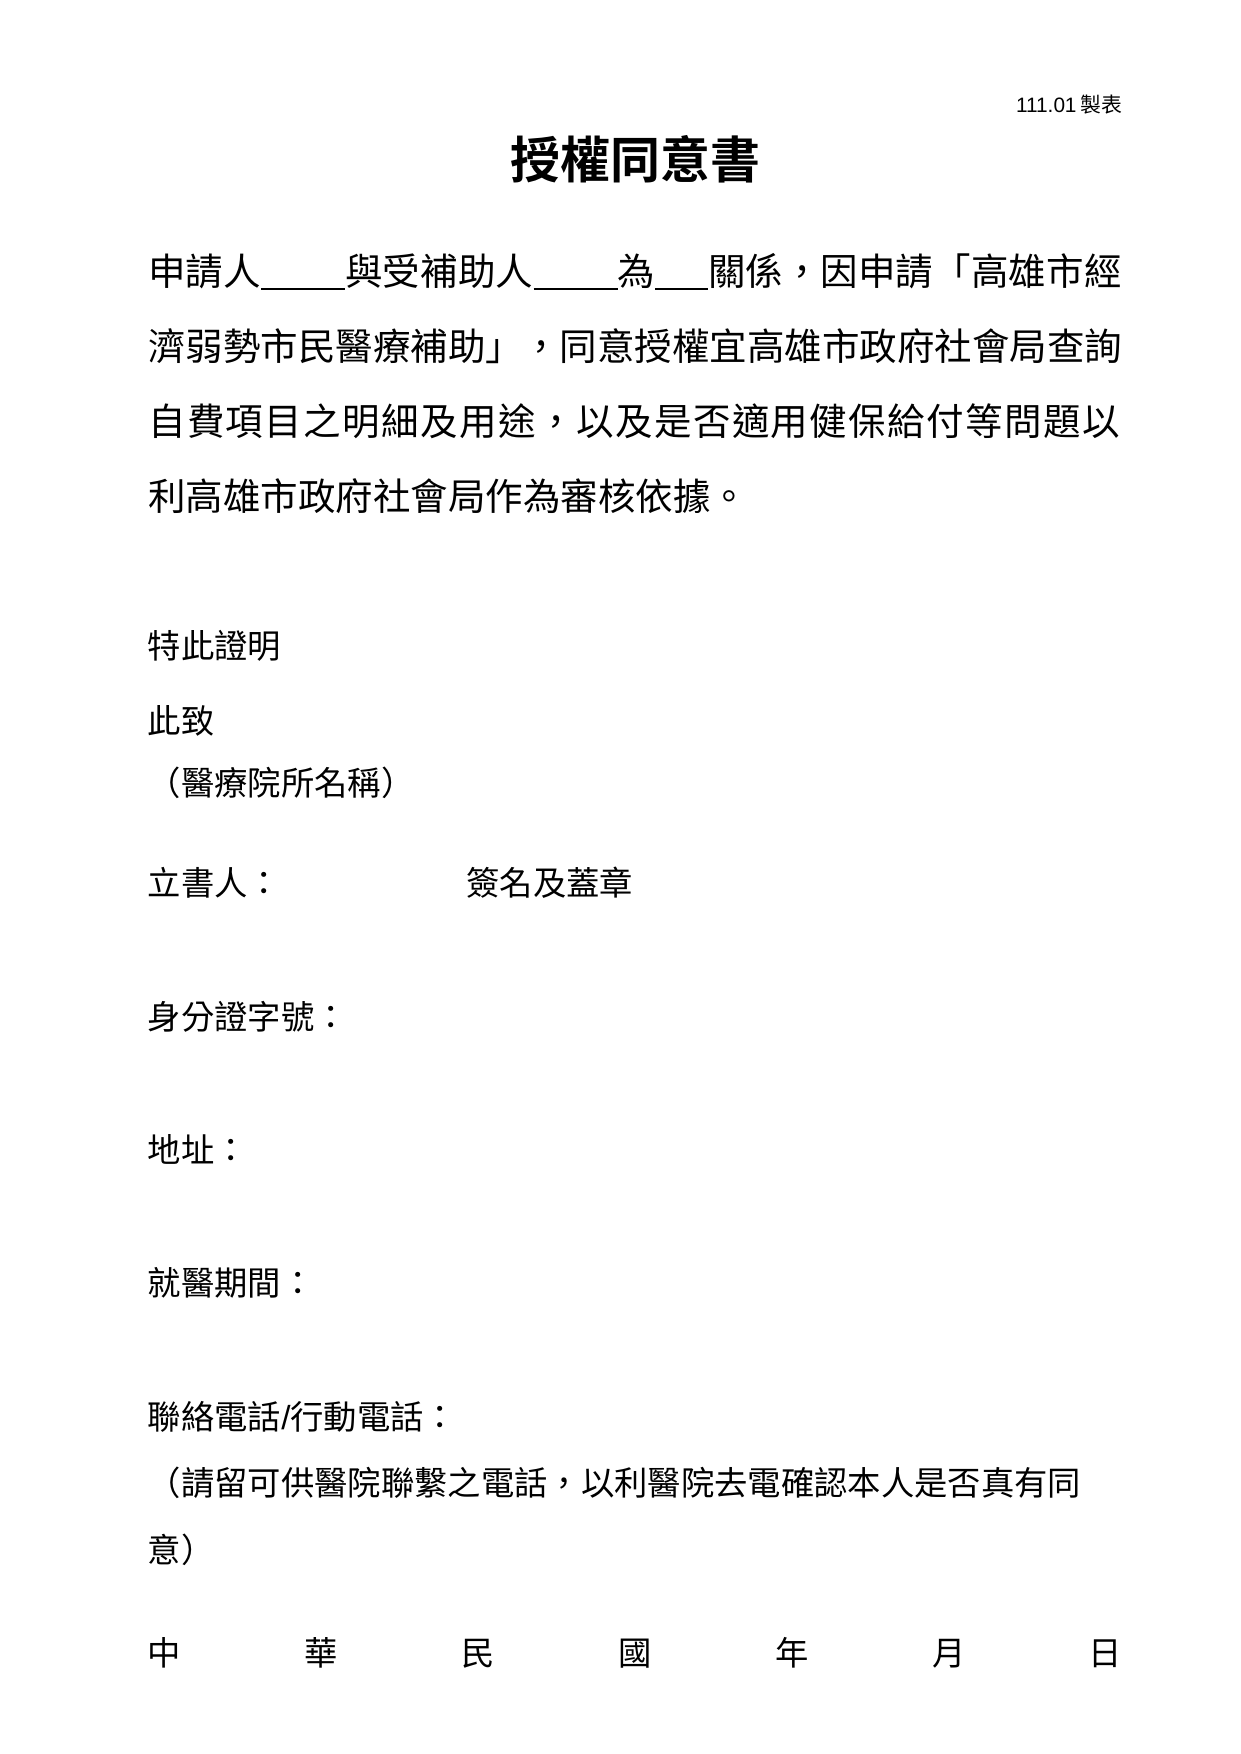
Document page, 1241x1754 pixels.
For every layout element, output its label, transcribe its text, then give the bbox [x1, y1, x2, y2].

text （請留可供醫院聯繫之電話，以利醫院去電確認本人是否真有同意） [148, 1442, 1122, 1576]
text （醫療院所名稱） [148, 757, 1122, 805]
text 就醫期間： [148, 1242, 1122, 1309]
text 立書人： 簽名及蓋章 [148, 842, 1122, 909]
text 授權同意書 [148, 119, 1122, 194]
text 申請人 與受補助人 為 關係，因申請「高雄市經濟弱勢市民醫療補助」，同意授權宜高雄市政府社會局查詢自費項目之明細及用途，以及是否適用健保給付等問題以利高雄市政府社會局作為審核依據。 [148, 232, 1122, 532]
text 中華民國年月日 [148, 1613, 1122, 1688]
text 此致 [148, 682, 1122, 757]
text 地址： [148, 1109, 1122, 1176]
text 聯絡電話/行動電話： [148, 1376, 1122, 1442]
text 身分證字號： [148, 976, 1122, 1042]
text 特此證明 [148, 607, 1122, 682]
